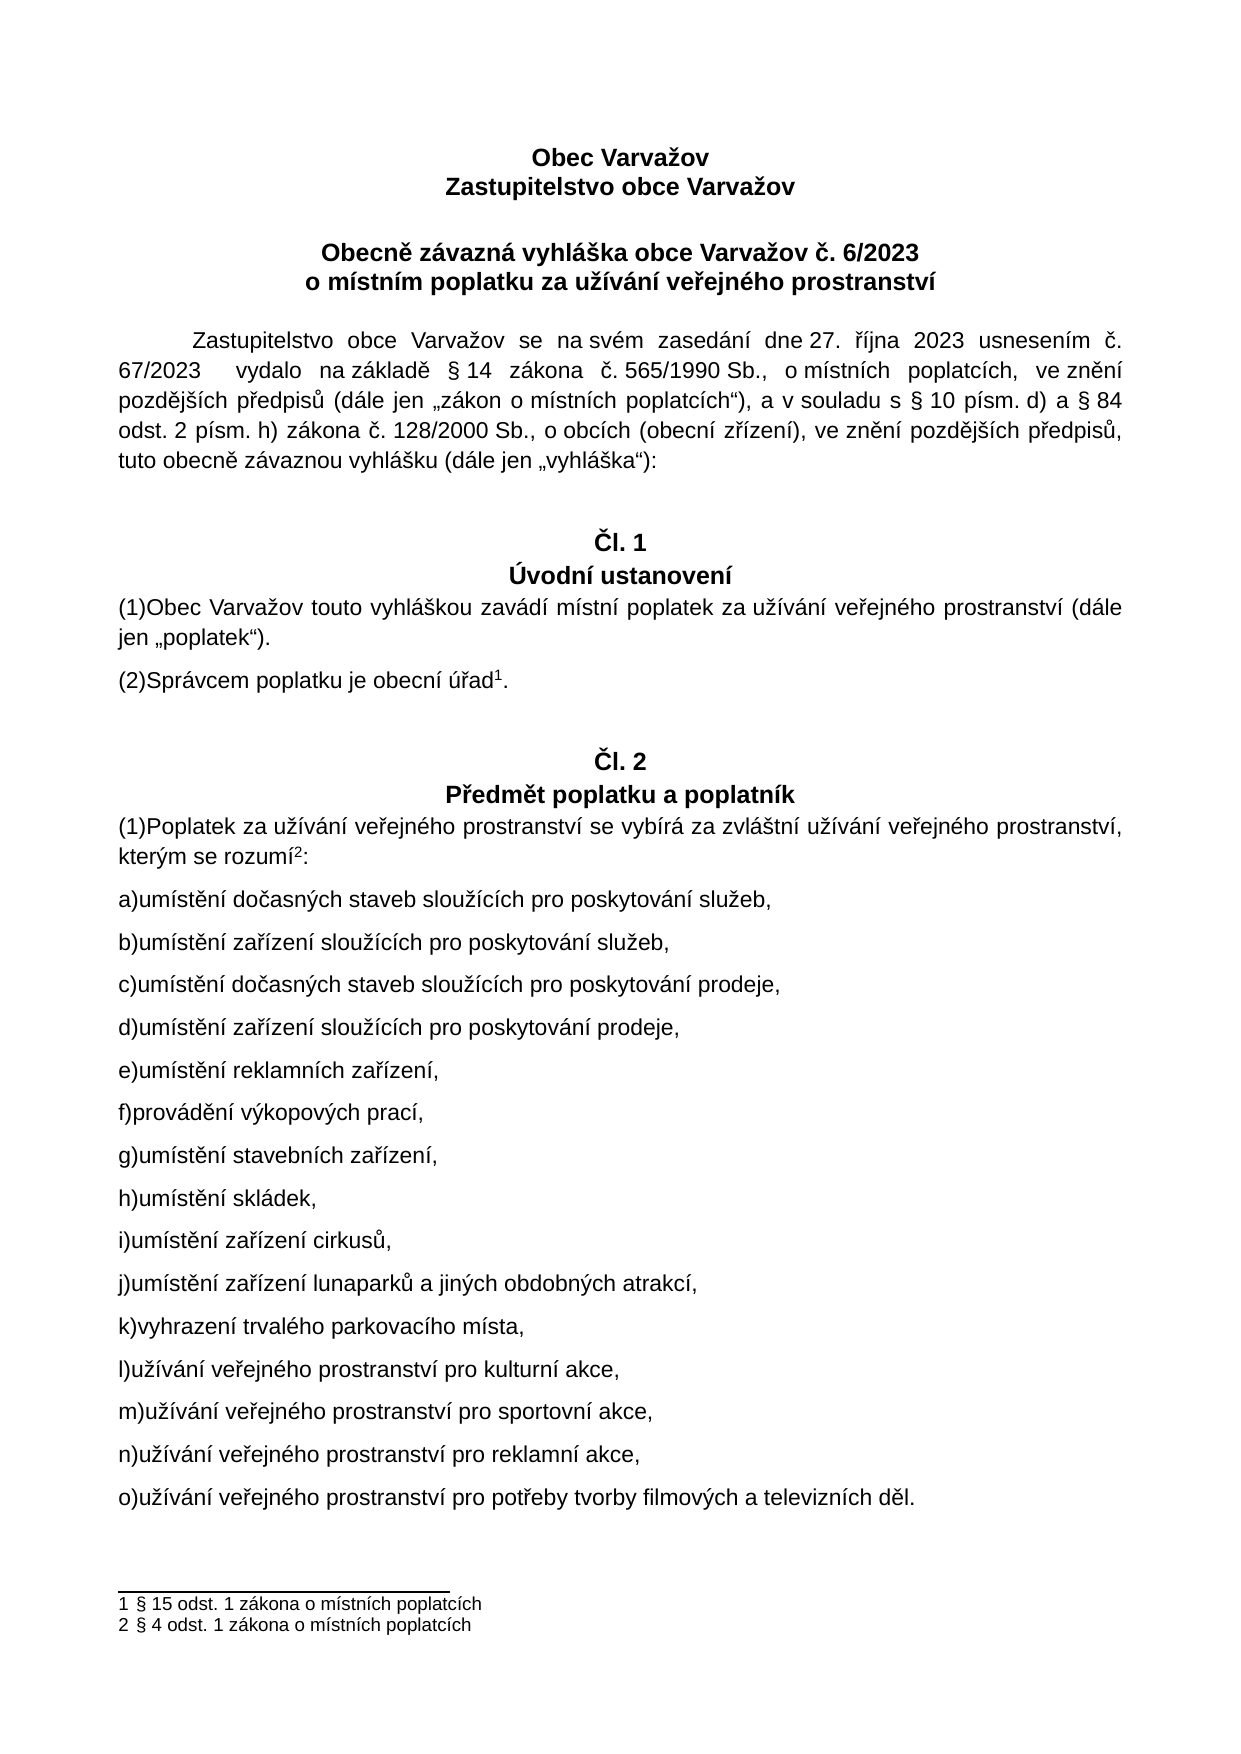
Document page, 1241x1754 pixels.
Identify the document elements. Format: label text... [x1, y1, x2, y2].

list užívání veřejného prostranství pro sportovní akce, [118, 1398, 1122, 1425]
list § 15 odst. 1 zákona o místních poplatcích [118, 1592, 1122, 1614]
list umístění reklamních zařízení, [118, 1057, 1122, 1083]
list umístění zařízení sloužících pro poskytování prodeje, [118, 1014, 1122, 1040]
list umístění skládek, [118, 1185, 1122, 1211]
subtitle Čl. 2 Předmět poplatku a poplatník [118, 747, 1122, 809]
list provádění výkopových prací, [118, 1099, 1122, 1126]
list Obec Varvažov touto vyhláškou zavádí místní poplatek za užívání veřejného prostranství (dále jen „poplatek“). [118, 594, 1122, 650]
list umístění stavebních zařízení, [118, 1142, 1122, 1168]
list umístění zařízení cirkusů, [118, 1227, 1122, 1254]
list § 4 odst. 1 zákona o místních poplatcích [118, 1614, 1122, 1635]
list umístění zařízení lunaparků a jiných obdobných atrakcí, [118, 1270, 1122, 1297]
text Obec Varvažov Zastupitelstvo obce Varvažov [118, 143, 1122, 201]
list umístění dočasných staveb sloužících pro poskytování prodeje, [118, 971, 1122, 998]
subtitle Čl. 1 Úvodní ustanovení [118, 528, 1122, 589]
list užívání veřejného prostranství pro kulturní akce, [118, 1356, 1122, 1382]
list umístění zařízení sloužících pro poskytování služeb, [118, 928, 1122, 955]
list užívání veřejného prostranství pro potřeby tvorby filmových a televizních děl. [118, 1484, 1122, 1510]
list užívání veřejného prostranství pro reklamní akce, [118, 1441, 1122, 1467]
list umístění dočasných staveb sloužících pro poskytování služeb, [118, 886, 1122, 912]
list Správcem poplatku je obecní úřad. [118, 667, 1122, 693]
list Poplatek za užívání veřejného prostranství se vybírá za zvláštní užívání veřejného prostranství, kterým se rozumí: [118, 813, 1122, 869]
text Zastupitelstvo obce Varvažov se na svém zasedání dne 27. října 2023 usnesením č. 67/2023 vydalo na základě § 14 zákona č. 565/1990 Sb., o místních poplatcích, ve znění pozdějších předpisů (dále jen „zákon o místních poplatcích“), a v souladu s § 10 písm. d) a § 84 odst. 2 písm. h) zákona č. 128/2000 Sb., o obcích (obecní zřízení), ve znění pozdějších předpisů, tuto obecně závaznou vyhlášku (dále jen „vyhláška“): [118, 327, 1122, 474]
subtitle Obecně závazná vyhláška obce Varvažov č. 6/2023 o místním poplatku za užívání veřejného prostranství [118, 238, 1122, 295]
list vyhrazení trvalého parkovacího místa, [118, 1313, 1122, 1339]
